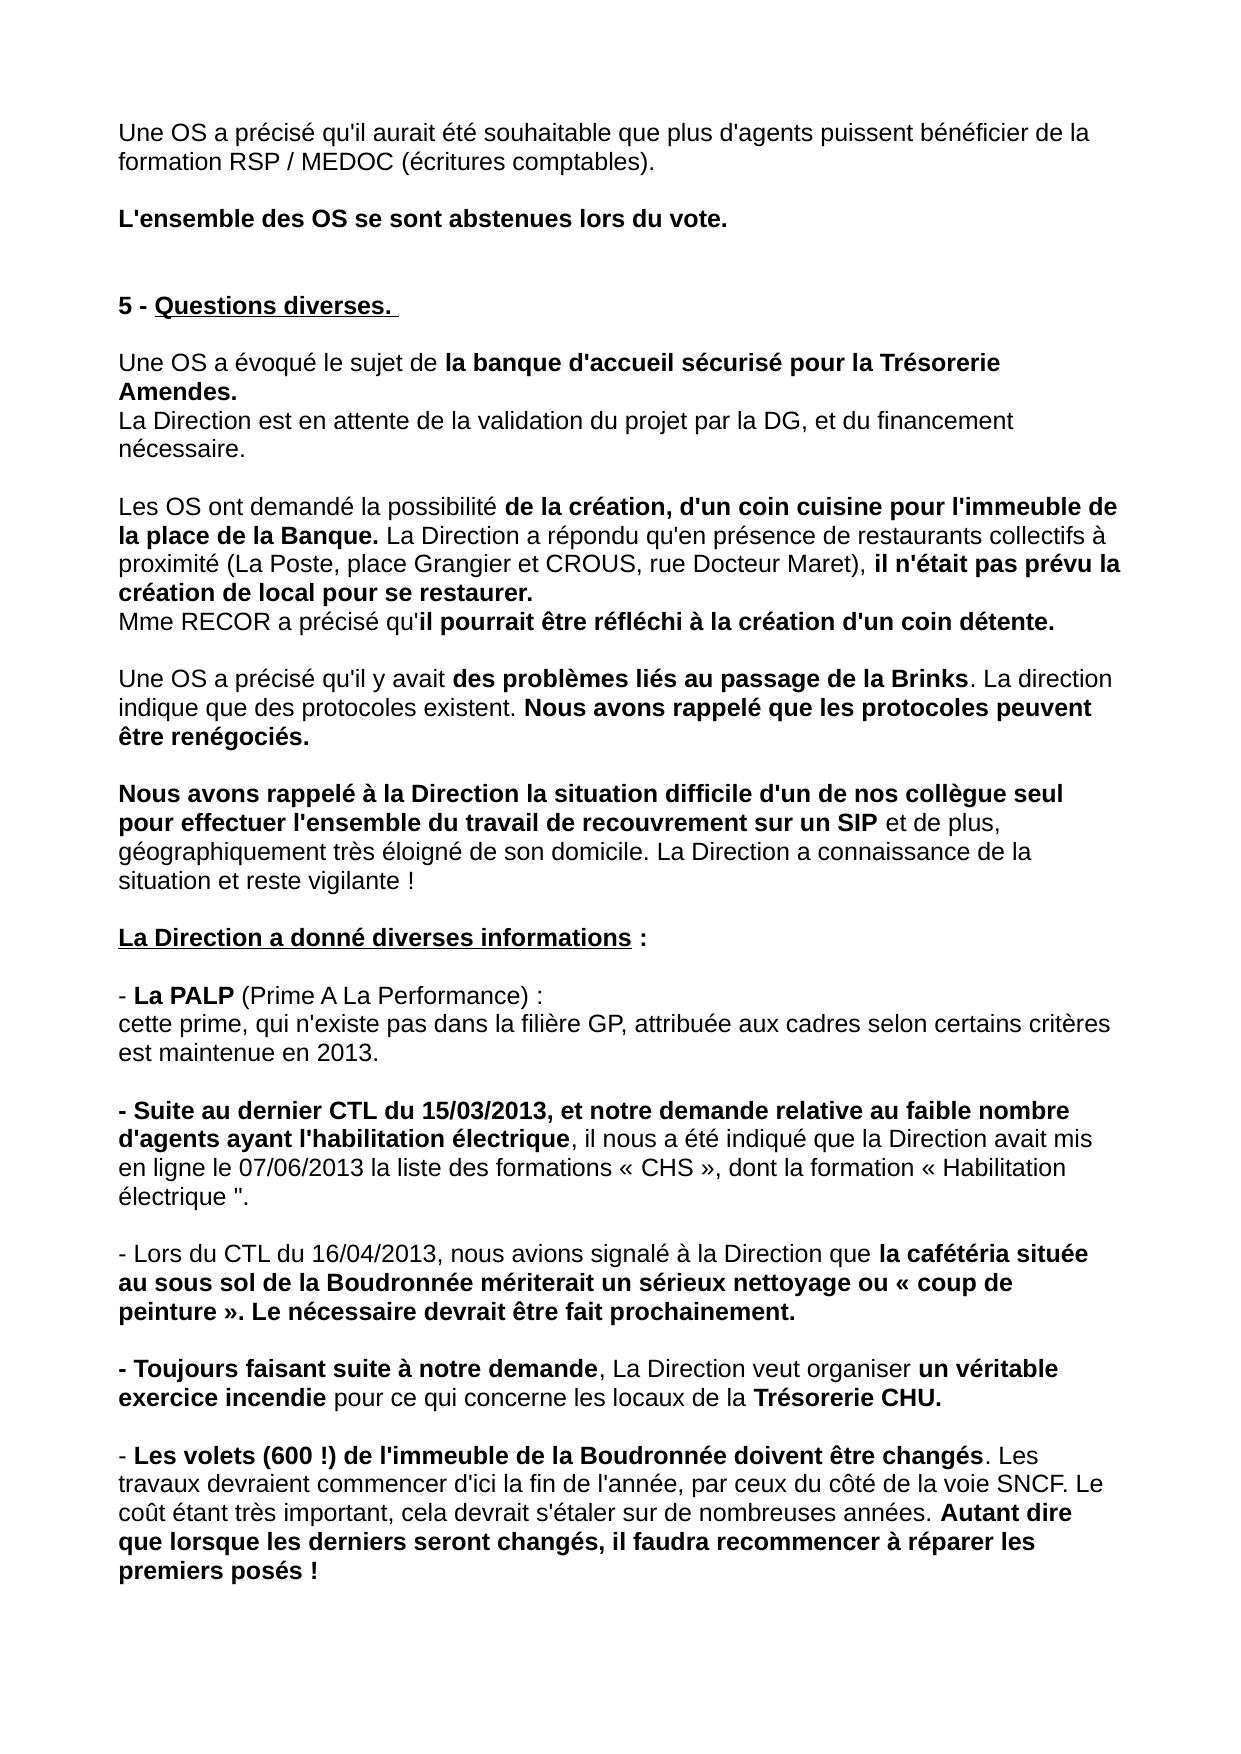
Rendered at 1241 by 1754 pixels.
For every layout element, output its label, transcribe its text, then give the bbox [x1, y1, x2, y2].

text L'ensemble des OS se sont abstenues lors du vote. [118, 204, 1122, 233]
text Une OS a précisé qu'il aurait été souhaitable que plus d'agents puissent bénéficier de la formation RSP / MEDOC (écritures comptables). [118, 118, 1122, 176]
text Les OS ont demandé la possibilité de la création, d'un coin cuisine pour l'immeuble de la place de la Banque. La Direction a répondu qu'en présence de restaurants collectifs à proximité (La Poste, place Grangier et CROUS, rue Docteur Maret), il n'était pas prévu la création de local pour se restaurer. [118, 492, 1122, 607]
text 5 - Questions diverses. [118, 291, 1122, 319]
text Une OS a évoqué le sujet de la banque d'accueil sécurisé pour la Trésorerie Amendes. [118, 348, 1122, 406]
text cette prime, qui n'existe pas dans la filière GP, attribuée aux cadres selon certains critères est maintenue en 2013. [118, 1009, 1122, 1067]
text - Toujours faisant suite à notre demande, La Direction veut organiser un véritable exercice incendie pour ce qui concerne les locaux de la Trésorerie CHU. [118, 1354, 1122, 1412]
text - Suite au dernier CTL du 15/03/2013, et notre demande relative au faible nombre d'agents ayant l'habilitation électrique, il nous a été indiqué que la Direction avait mis en ligne le 07/06/2013 la liste des formations « CHS », dont la formation « Habilitation électrique ". [118, 1096, 1122, 1211]
text - La PALP (Prime A La Performance) : [118, 981, 1122, 1009]
text La Direction est en attente de la validation du projet par la DG, et du financement nécessaire. [118, 406, 1122, 463]
text Nous avons rappelé à la Direction la situation difficile d'un de nos collègue seul pour effectuer l'ensemble du travail de recouvrement sur un SIP et de plus, géographiquement très éloigné de son domicile. La Direction a connaissance de la situation et reste vigilante ! [118, 779, 1122, 894]
text - Les volets (600 !) de l'immeuble de la Boudronnée doivent être changés. Les travaux devraient commencer d'ici la fin de l'année, par ceux du côté de la voie SNCF. Le coût étant très important, cela devrait s'étaler sur de nombreuses années. Autant dire que lorsque les derniers seront changés, il faudra recommencer à réparer les premiers posés ! [118, 1441, 1122, 1584]
text Mme RECOR a précisé qu'il pourrait être réfléchi à la création d'un coin détente. [118, 607, 1122, 636]
text La Direction a donné diverses informations : [118, 923, 1122, 952]
text - Lors du CTL du 16/04/2013, nous avions signalé à la Direction que la cafétéria située au sous sol de la Boudronnée mériterait un sérieux nettoyage ou « coup de peinture ». Le nécessaire devrait être fait prochainement. [118, 1239, 1122, 1326]
text Une OS a précisé qu'il y avait des problèmes liés au passage de la Brinks. La direction indique que des protocoles existent. Nous avons rappelé que les protocoles peuvent être renégociés. [118, 664, 1122, 751]
